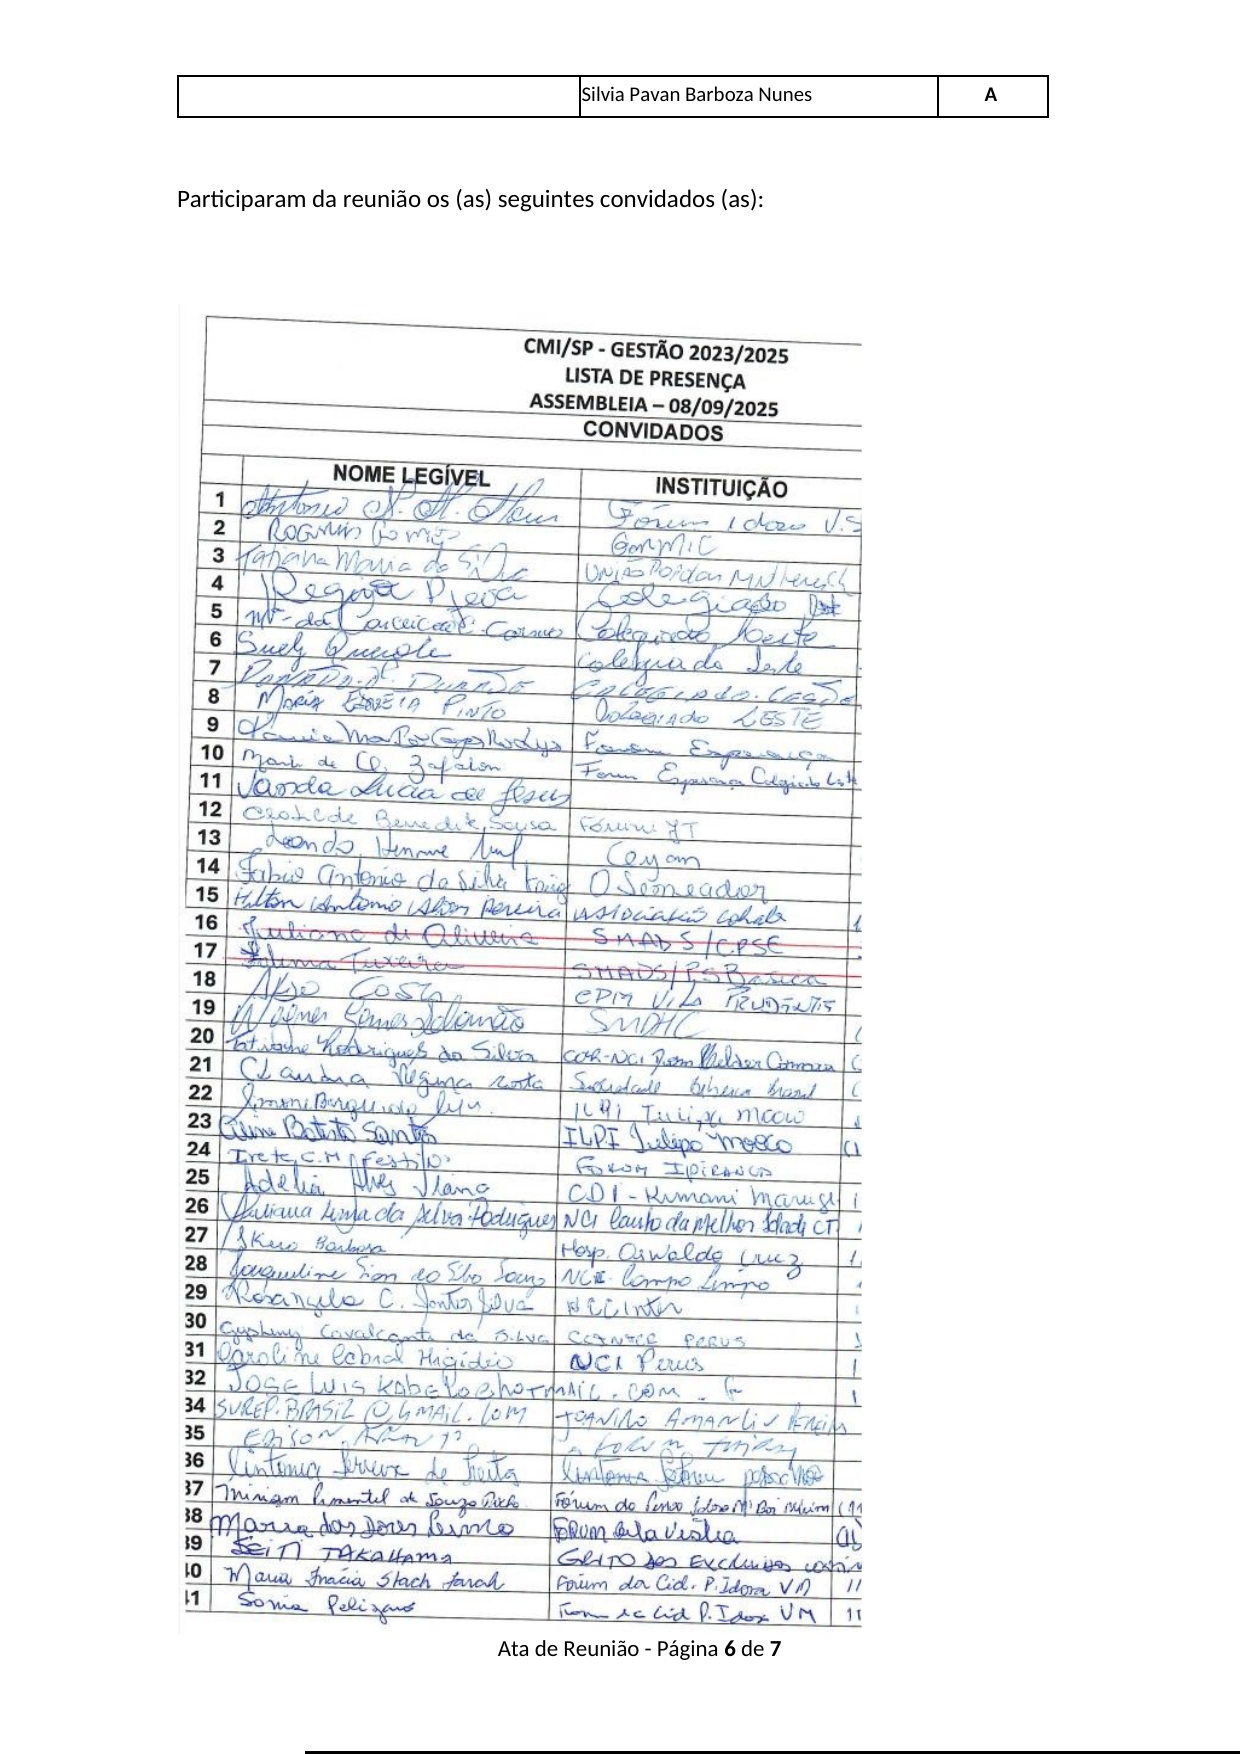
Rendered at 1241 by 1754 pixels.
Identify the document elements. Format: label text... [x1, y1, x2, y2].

table_cell Silvia Pavan Barboza Nunes [581, 77, 937, 116]
table_cell A [939, 77, 1047, 116]
table_cell [179, 77, 579, 116]
text Participaram da reunião os (as) seguintes convidados (as): [177, 183, 1108, 213]
